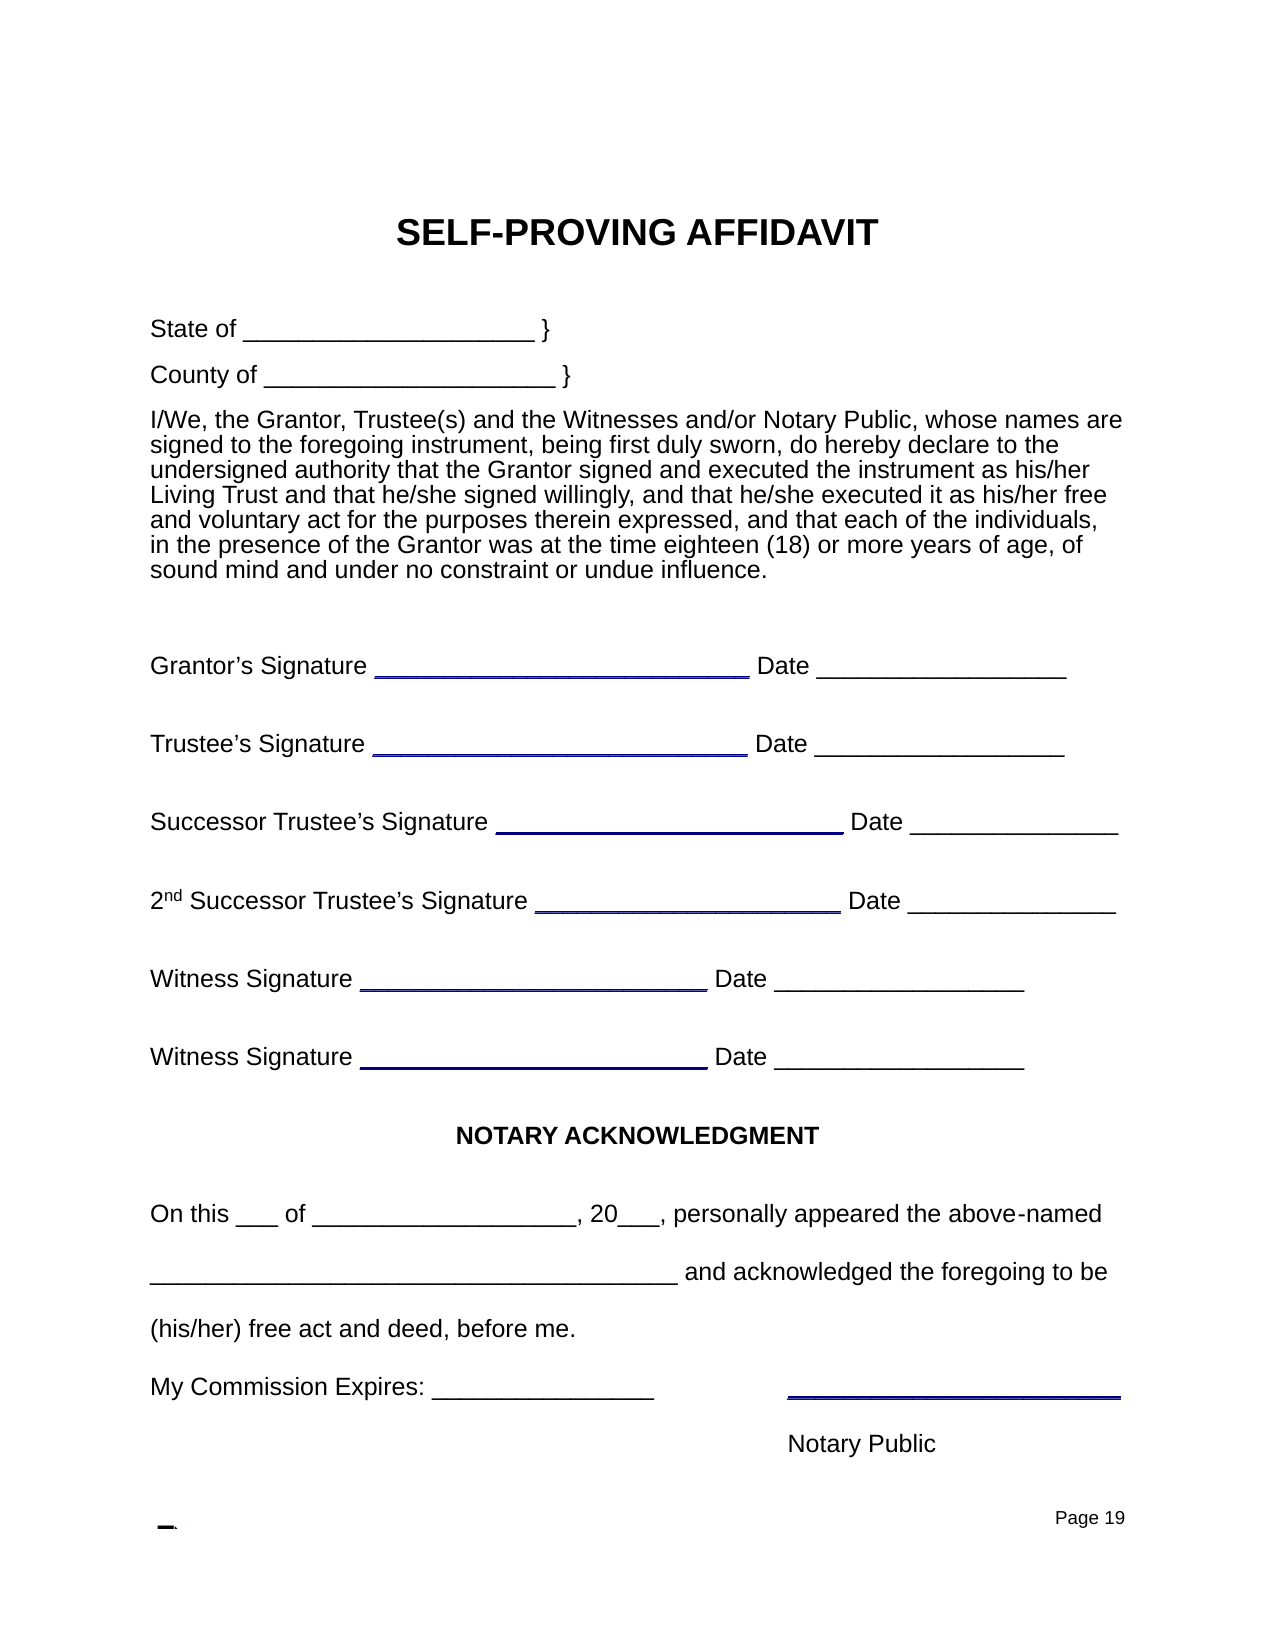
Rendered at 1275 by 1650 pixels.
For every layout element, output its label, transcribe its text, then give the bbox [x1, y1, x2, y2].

text Witness Signature _________________________ Date __________________ [150, 1042, 1125, 1071]
text Grantor’s Signature ___________________________ Date __________________ [150, 651, 1125, 679]
text Trustee’s Signature ___________________________ Date __________________ [150, 729, 1125, 758]
subtitle State of _____________________ } [150, 317, 1125, 342]
subtitle NOTARY ACKNOWLEDGMENT [150, 1121, 1125, 1149]
text Successor Trustee’s Signature _________________________ Date _______________ [150, 807, 1125, 836]
text Witness Signature _________________________ Date __________________ [150, 964, 1125, 993]
text On this ___ of ___________________, 20___, personally appeared the above‑named ______________________________________ and acknowledged the foregoing to be (his/her) free act and deed, before me. [150, 1199, 1125, 1343]
subtitle SELF-PROVING AFFIDAVIT [150, 210, 1125, 253]
text I/We, the Grantor, Trustee(s) and the Witnesses and/or Notary Public, whose names are signed to the foregoing instrument, being first duly sworn, do hereby declare to the undersigned authority that the Grantor signed and executed the instrument as his/her Living Trust and that he/she signed willingly, and that he/she executed it as his/her free and voluntary act for the purposes therein expressed, and that each of the individuals, in the presence of the Grantor was at the time eighteen (18) or more years of age, of sound mind and under no constraint or undue influence. [150, 409, 1125, 584]
text County of _____________________ } [150, 363, 1125, 388]
text My Commission Expires: ________________ ________________________ Notary Public [150, 1371, 1125, 1458]
text 2nd Successor Trustee’s Signature ______________________ Date _______________ [150, 886, 1125, 914]
